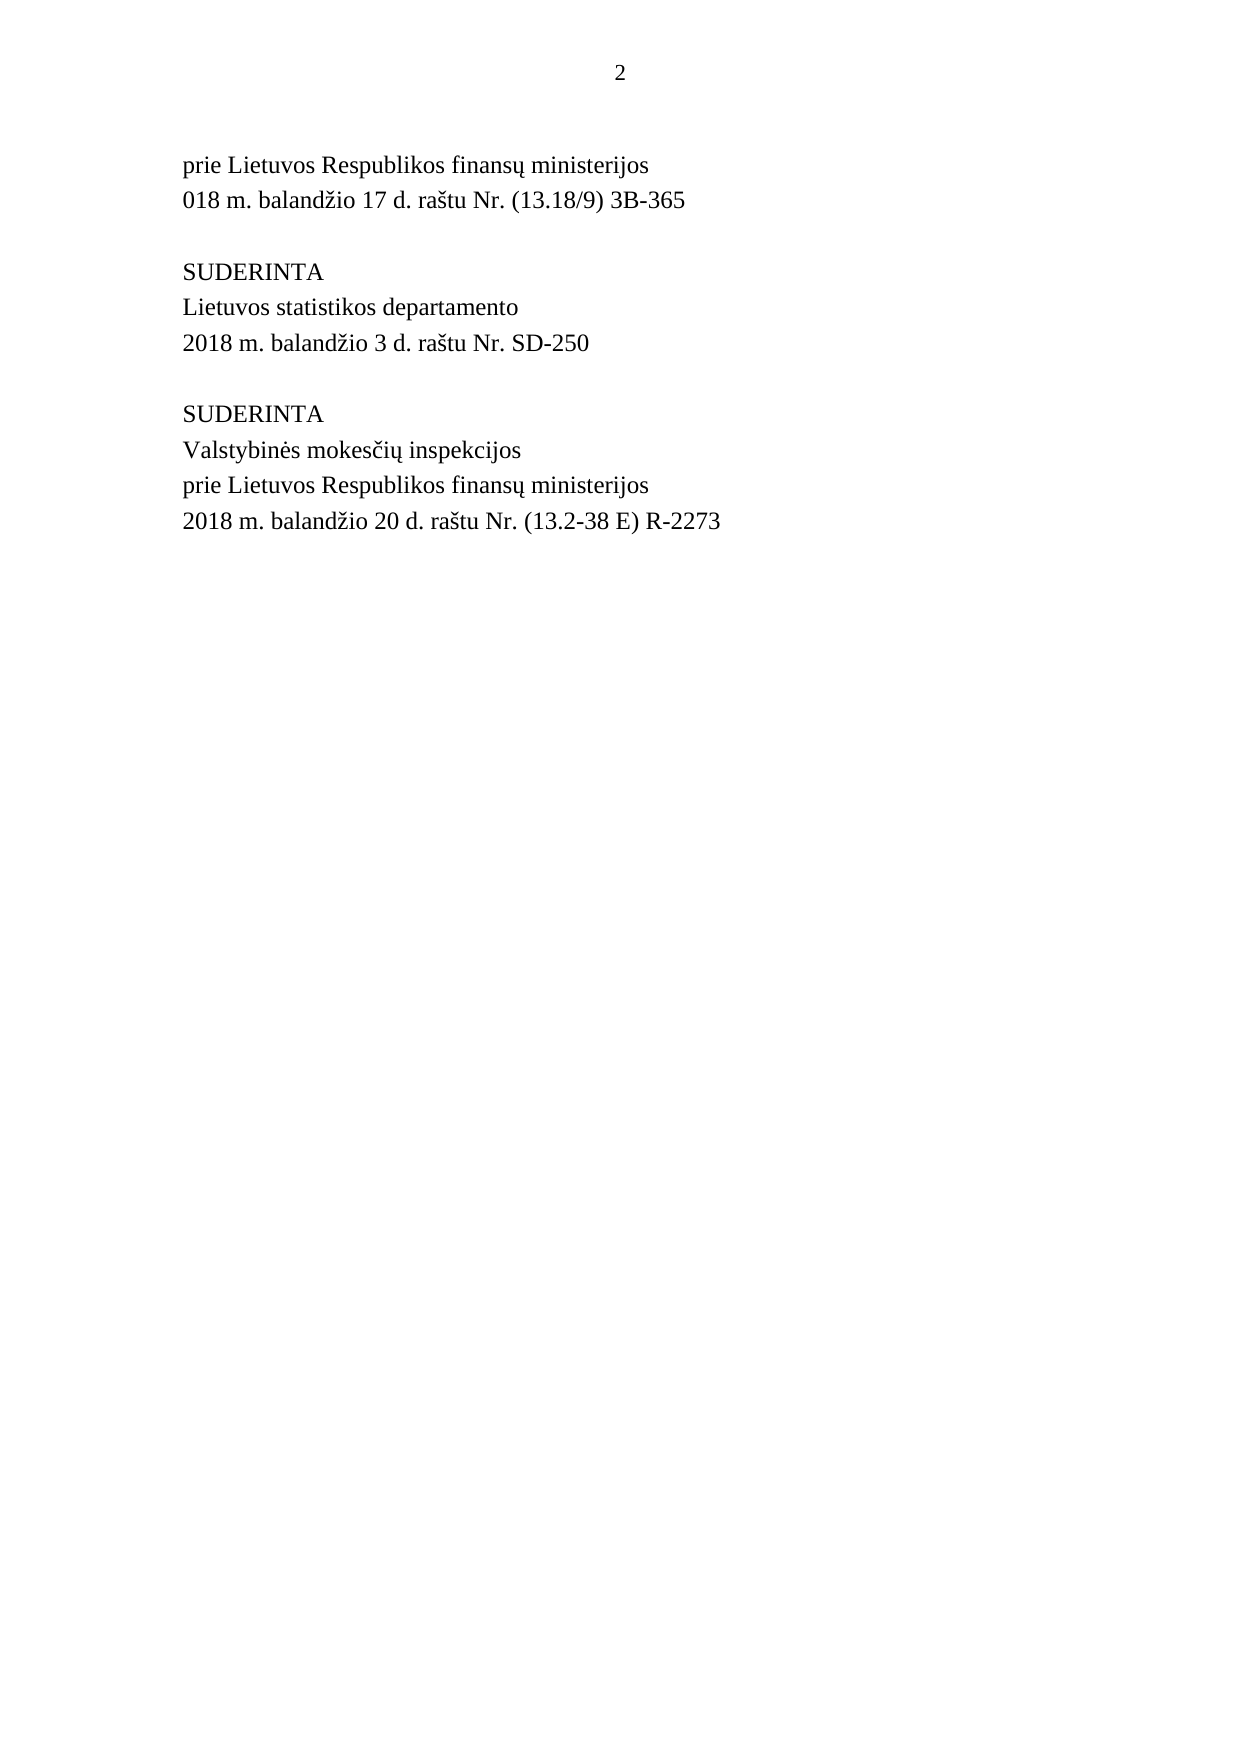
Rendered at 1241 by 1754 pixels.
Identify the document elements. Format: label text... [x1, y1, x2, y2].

text SUDERINTA [150, 257, 1090, 286]
text 2018 m. balandžio 20 d. raštu Nr. (13.2-38 E) R-2273 [150, 506, 1090, 535]
text SUDERINTA [150, 399, 1090, 428]
text 018 m. balandžio 17 d. raštu Nr. (13.18/9) 3B-365 [150, 186, 1090, 214]
text prie Lietuvos Respublikos finansų ministerijos [150, 150, 1090, 179]
text prie Lietuvos Respublikos finansų ministerijos [150, 471, 1090, 499]
text 2018 m. balandžio 3 d. raštu Nr. SD-250 [150, 328, 1090, 357]
text Valstybinės mokesčių inspekcijos [150, 435, 1090, 464]
text Lietuvos statistikos departamento [150, 292, 1090, 321]
